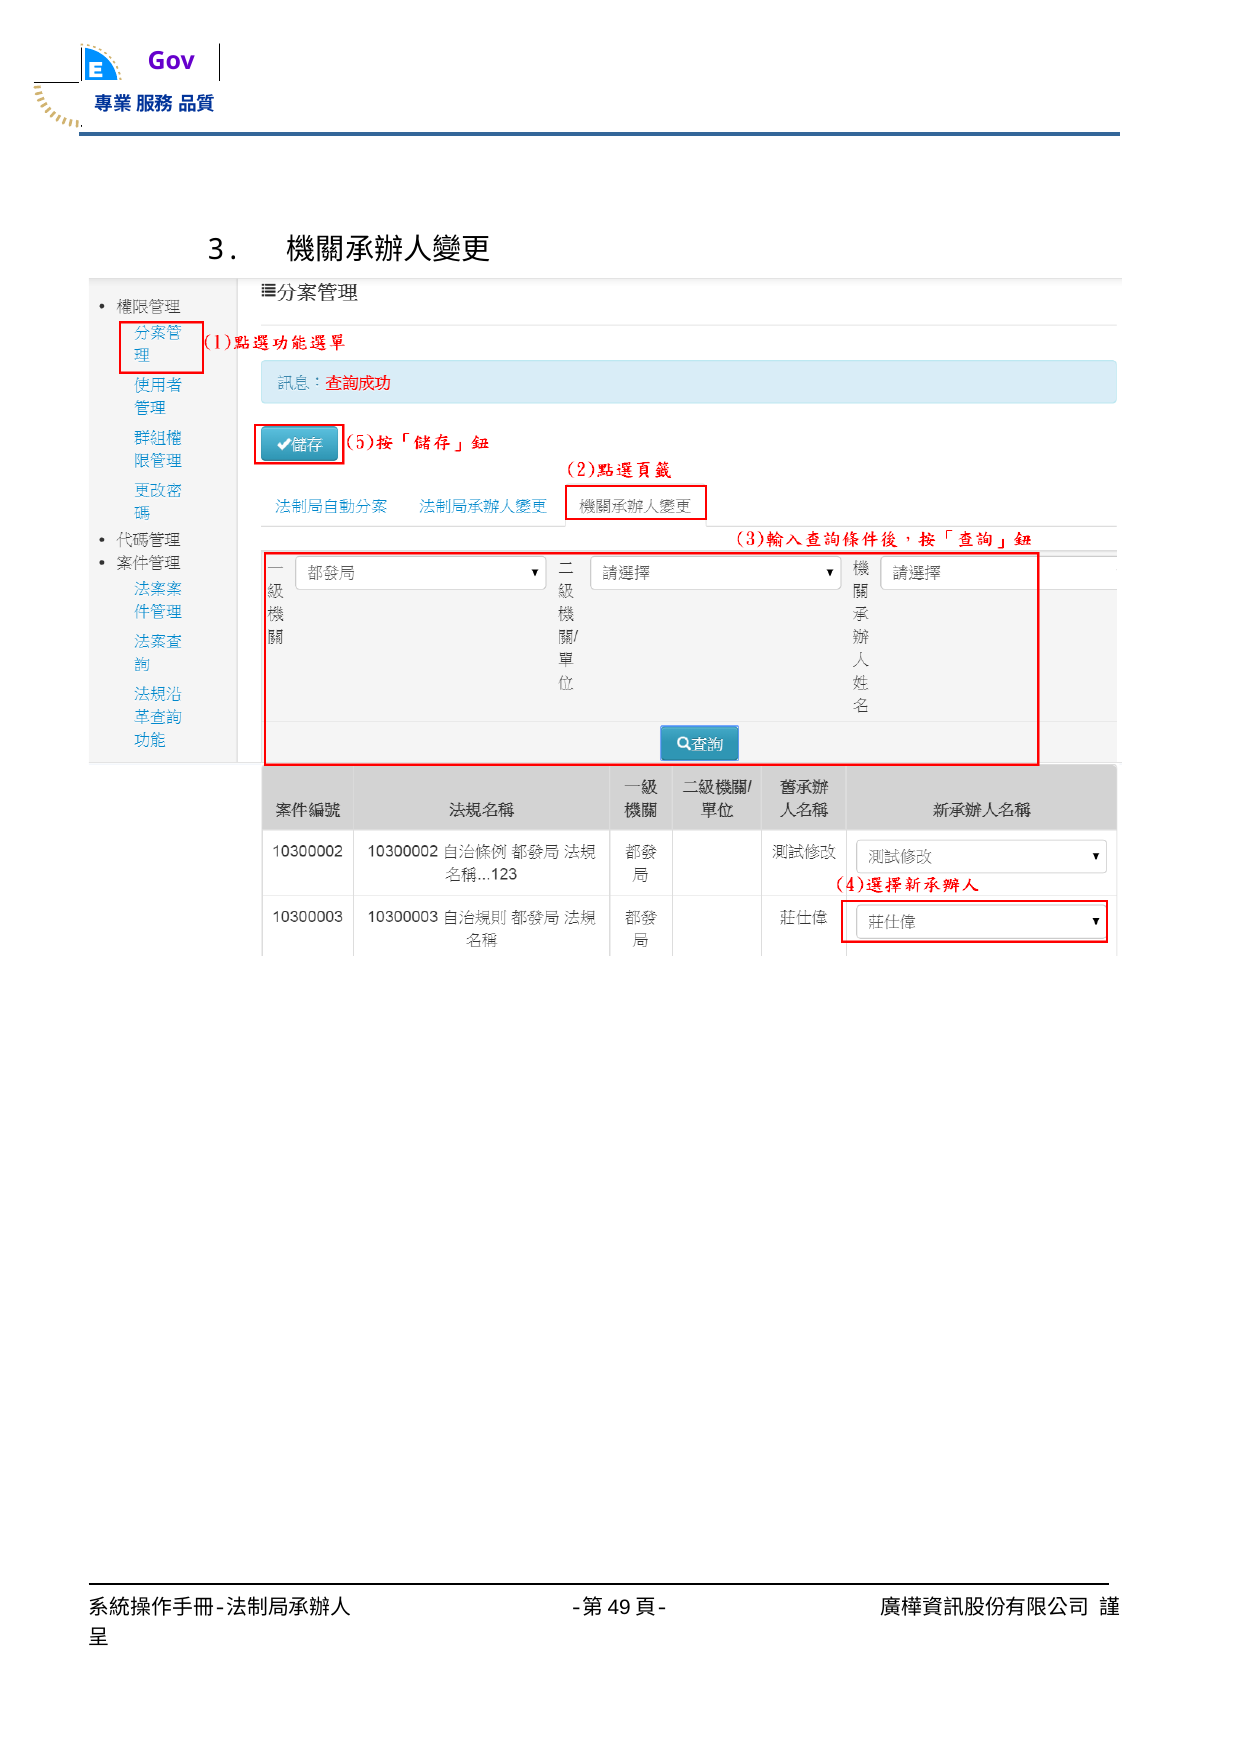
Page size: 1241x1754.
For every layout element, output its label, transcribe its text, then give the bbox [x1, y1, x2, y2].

list 機關承辦人變更 [207, 205, 1122, 268]
